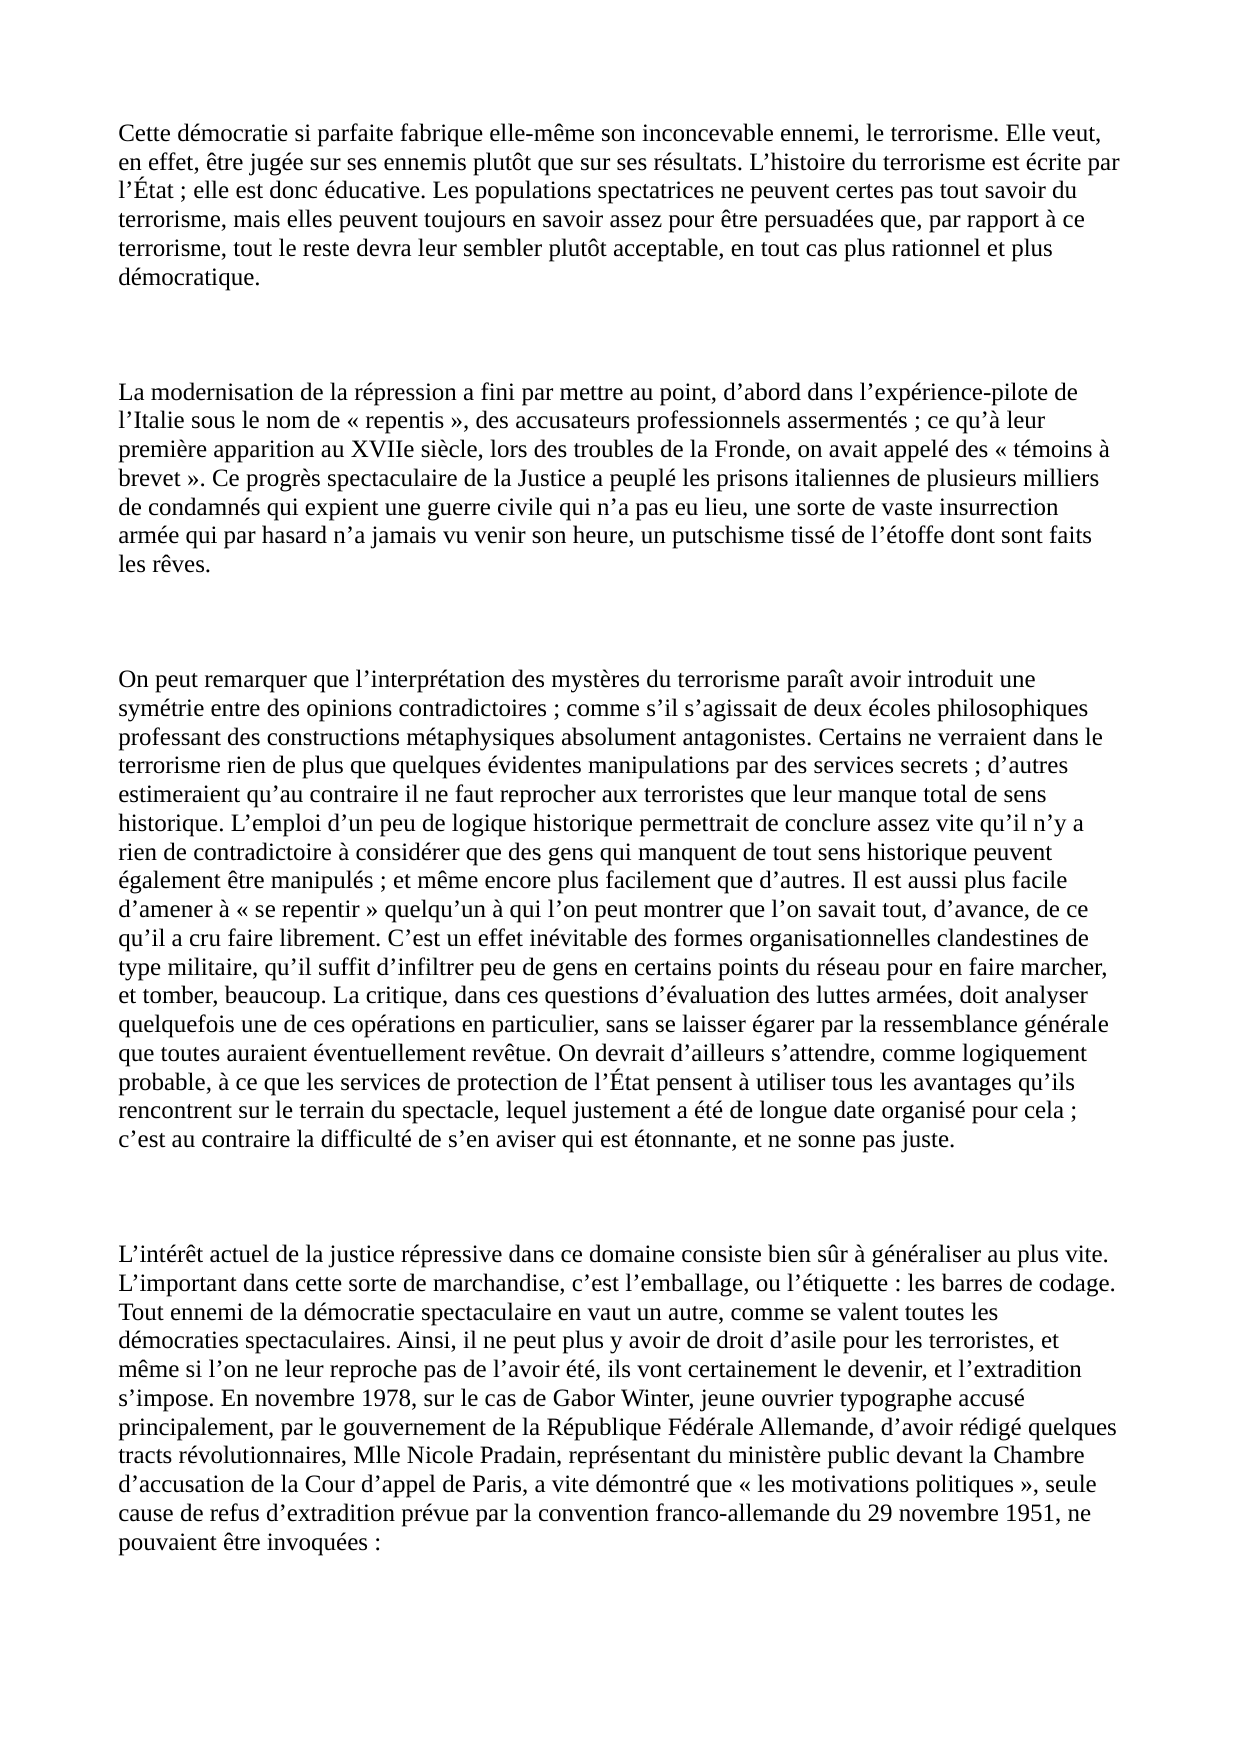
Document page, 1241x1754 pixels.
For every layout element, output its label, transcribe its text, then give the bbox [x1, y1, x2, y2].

text On peut remarquer que l’interprétation des mystères du terrorisme paraît avoir introduit une symétrie entre des opinions contradictoires ; comme s’il s’agissait de deux écoles philosophiques professant des constructions métaphysiques absolument antagonistes. Certains ne verraient dans le terrorisme rien de plus que quelques évidentes manipulations par des services secrets ; d’autres estimeraient qu’au contraire il ne faut reprocher aux terroristes que leur manque total de sens historique. L’emploi d’un peu de logique historique permettrait de conclure assez vite qu’il n’y a rien de contradictoire à considérer que des gens qui manquent de tout sens historique peuvent également être manipulés ; et même encore plus facilement que d’autres. Il est aussi plus facile d’amener à « se repentir » quelqu’un à qui l’on peut montrer que l’on savait tout, d’avance, de ce qu’il a cru faire librement. C’est un effet inévitable des formes organisationnelles clandestines de type militaire, qu’il suffit d’infiltrer peu de gens en certains points du réseau pour en faire marcher, et tomber, beaucoup. La critique, dans ces questions d’évaluation des luttes armées, doit analyser quelquefois une de ces opérations en particulier, sans se laisser égarer par la ressemblance générale que toutes auraient éventuellement revêtue. On devrait d’ailleurs s’attendre, comme logiquement probable, à ce que les services de protection de l’État pensent à utiliser tous les avantages qu’ils rencontrent sur le terrain du spectacle, lequel justement a été de longue date organisé pour cela ; c’est au contraire la difficulté de s’en aviser qui est étonnante, et ne sonne pas juste. [118, 664, 1122, 1153]
text Cette démocratie si parfaite fabrique elle-même son inconcevable ennemi, le terrorisme. Elle veut, en effet, être jugée sur ses ennemis plutôt que sur ses résultats. L’histoire du terrorisme est écrite par l’État ; elle est donc éducative. Les populations spectatrices ne peuvent certes pas tout savoir du terrorisme, mais elles peuvent toujours en savoir assez pour être persuadées que, par rapport à ce terrorisme, tout le reste devra leur sembler plutôt acceptable, en tout cas plus rationnel et plus démocratique. [118, 118, 1122, 291]
text La modernisation de la répression a fini par mettre au point, d’abord dans l’expérience-pilote de l’Italie sous le nom de « repentis », des accusateurs professionnels assermentés ; ce qu’à leur première apparition au XVIIe siècle, lors des troubles de la Fronde, on avait appelé des « témoins à brevet ». Ce progrès spectaculaire de la Justice a peuplé les prisons italiennes de plusieurs milliers de condamnés qui expient une guerre civile qui n’a pas eu lieu, une sorte de vaste insurrection armée qui par hasard n’a jamais vu venir son heure, un putschisme tissé de l’étoffe dont sont faits les rêves. [118, 377, 1122, 578]
text L’intérêt actuel de la justice répressive dans ce domaine consiste bien sûr à généraliser au plus vite. L’important dans cette sorte de marchandise, c’est l’emballage, ou l’étiquette : les barres de codage. Tout ennemi de la démocratie spectaculaire en vaut un autre, comme se valent toutes les démocraties spectaculaires. Ainsi, il ne peut plus y avoir de droit d’asile pour les terroristes, et même si l’on ne leur reproche pas de l’avoir été, ils vont certainement le devenir, et l’extradition s’impose. En novembre 1978, sur le cas de Gabor Winter, jeune ouvrier typographe accusé principalement, par le gouvernement de la République Fédérale Allemande, d’avoir rédigé quelques tracts révolutionnaires, Mlle Nicole Pradain, représentant du ministère public devant la Chambre d’accusation de la Cour d’appel de Paris, a vite démontré que « les motivations politiques », seule cause de refus d’extradition prévue par la convention franco-allemande du 29 novembre 1951, ne pouvaient être invoquées : [118, 1239, 1122, 1556]
